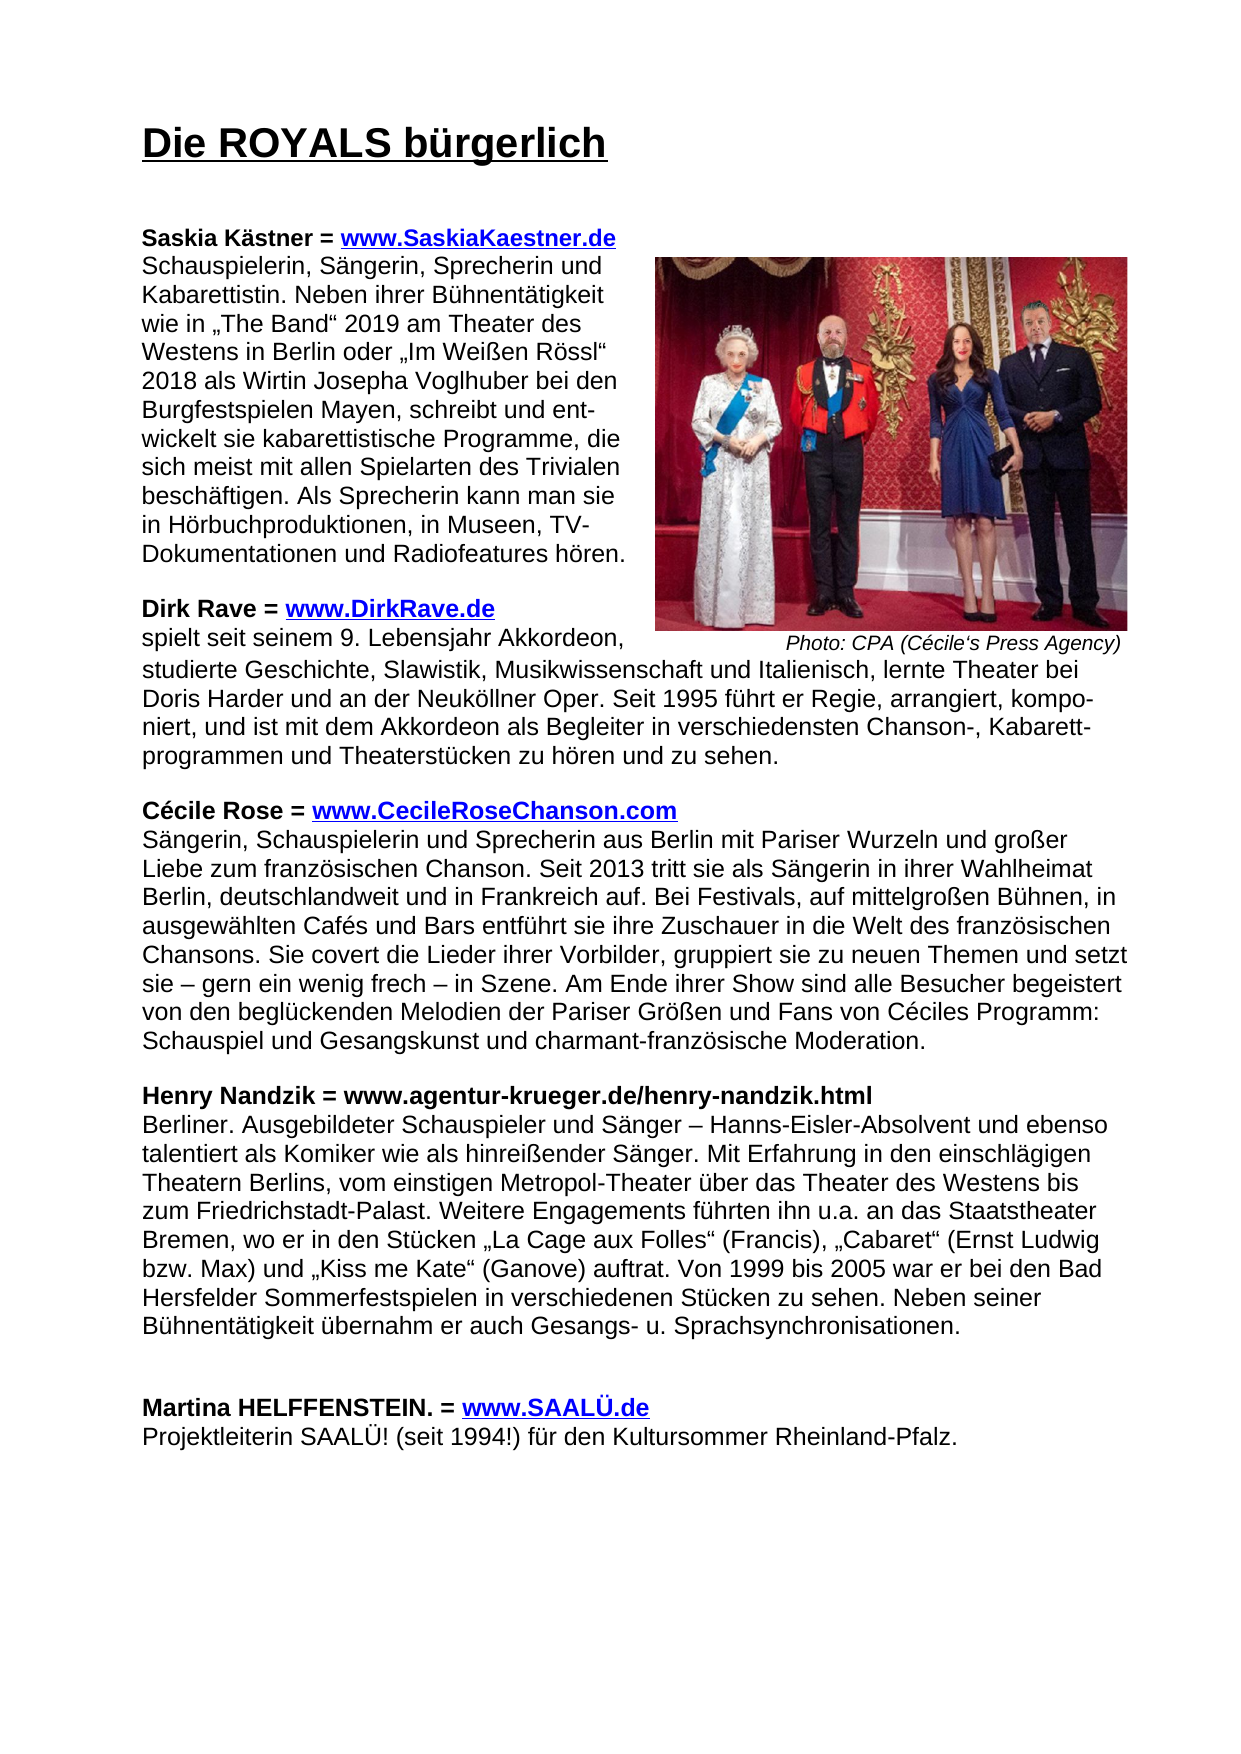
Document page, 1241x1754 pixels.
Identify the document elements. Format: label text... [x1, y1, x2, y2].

text Berliner. Ausgebildeter Schauspieler und Sänger – Hanns-Eisler-Absolvent und ebenso talentiert als Komiker wie als hinreißender Sänger. Mit Erfahrung in den einschlägigen Theatern Berlins, vom einstigen Metropol-Theater über das Theater des Westens bis zum Friedrichstadt-Palast. Weitere Engagements führten ihn u.a. an das Staatstheater Bremen, wo er in den Stücken „La Cage aux Folles“ (Francis), „Cabaret“ (Ernst Ludwig bzw. Max) und „Kiss me Kate“ (Ganove) auftrat. Von 1999 bis 2005 war er bei den Bad Hersfelder Sommerfestspielen in verschiedenen Stücken zu sehen. Neben seiner Bühnentätigkeit übernahm er auch Gesangs- u. Sprachsynchronisationen. [142, 1110, 1134, 1340]
text studierte Geschichte, Slawistik, Musikwissenschaft und Italienisch, lernte Theater bei Doris Harder und an der Neuköllner Oper. Seit 1995 führt er Regie, arrangiert, kompo-niert, und ist mit dem Akkordeon als Begleiter in verschiedensten Chanson-, Kabarett-programmen und Theaterstücken zu hören und zu sehen. [142, 655, 1134, 770]
text Sängerin, Schauspielerin und Sprecherin aus Berlin mit Pariser Wurzeln und großer Liebe zum französischen Chanson. Seit 2013 tritt sie als Sängerin in ihrer Wahlheimat Berlin, deutschlandweit und in Frankreich auf. Bei Festivals, auf mittelgroßen Bühnen, in ausgewählten Cafés und Bars entführt sie ihre Zuschauer in die Welt des französischen Chansons. Sie covert die Lieder ihrer Vorbilder, gruppiert sie zu neuen Themen und setzt sie – gern ein wenig frech – in Szene. Am Ende ihrer Show sind alle Besucher begeistert von den beglückenden Melodien der Pariser Größen und Fans von Céciles Programm: Schauspiel und Gesangskunst und charmant-französische Moderation. [142, 825, 1134, 1055]
text Cécile Rose = www.CecileRoseChanson.com [142, 796, 1134, 825]
text Martina HELFFENSTEIN. = www.SAALÜ.de [142, 1393, 1134, 1421]
text Projektleiterin SAALÜ! (seit 1994!) für den Kultursommer Rheinland-Pfalz. [142, 1421, 1134, 1450]
table_header Photo: CPA (Cécile‘s Press Agency) [644, 224, 1134, 655]
text Die ROYALS bürgerlich [142, 118, 1134, 166]
table_header Saskia Kästner = www.SaskiaKaestner.de Schauspielerin, Sängerin, Sprecherin und Kabarettistin. Neben ihrer Bühnentätigkeit wie in „The Band“ 2019 am Theater des Westens in Berlin oder „Im Weißen Rössl“ 2018 als Wirtin Josepha Voglhuber bei den Burgfestspielen Mayen, schreibt und ent-wickelt sie kabarettistische Programme, die sich meist mit allen Spielarten des Trivialen beschäftigen. Als Sprecherin kann man sie in Hörbuchproduktionen, in Museen, TV-Dokumentationen und Radiofeatures hören. Dirk Rave = www.DirkRave.de spielt seit seinem 9. Lebensjahr Akkordeon, [130, 224, 644, 655]
picture [655, 257, 1128, 631]
text Henry Nandzik = www.agentur-krueger.de/henry-nandzik.html [142, 1081, 1134, 1110]
